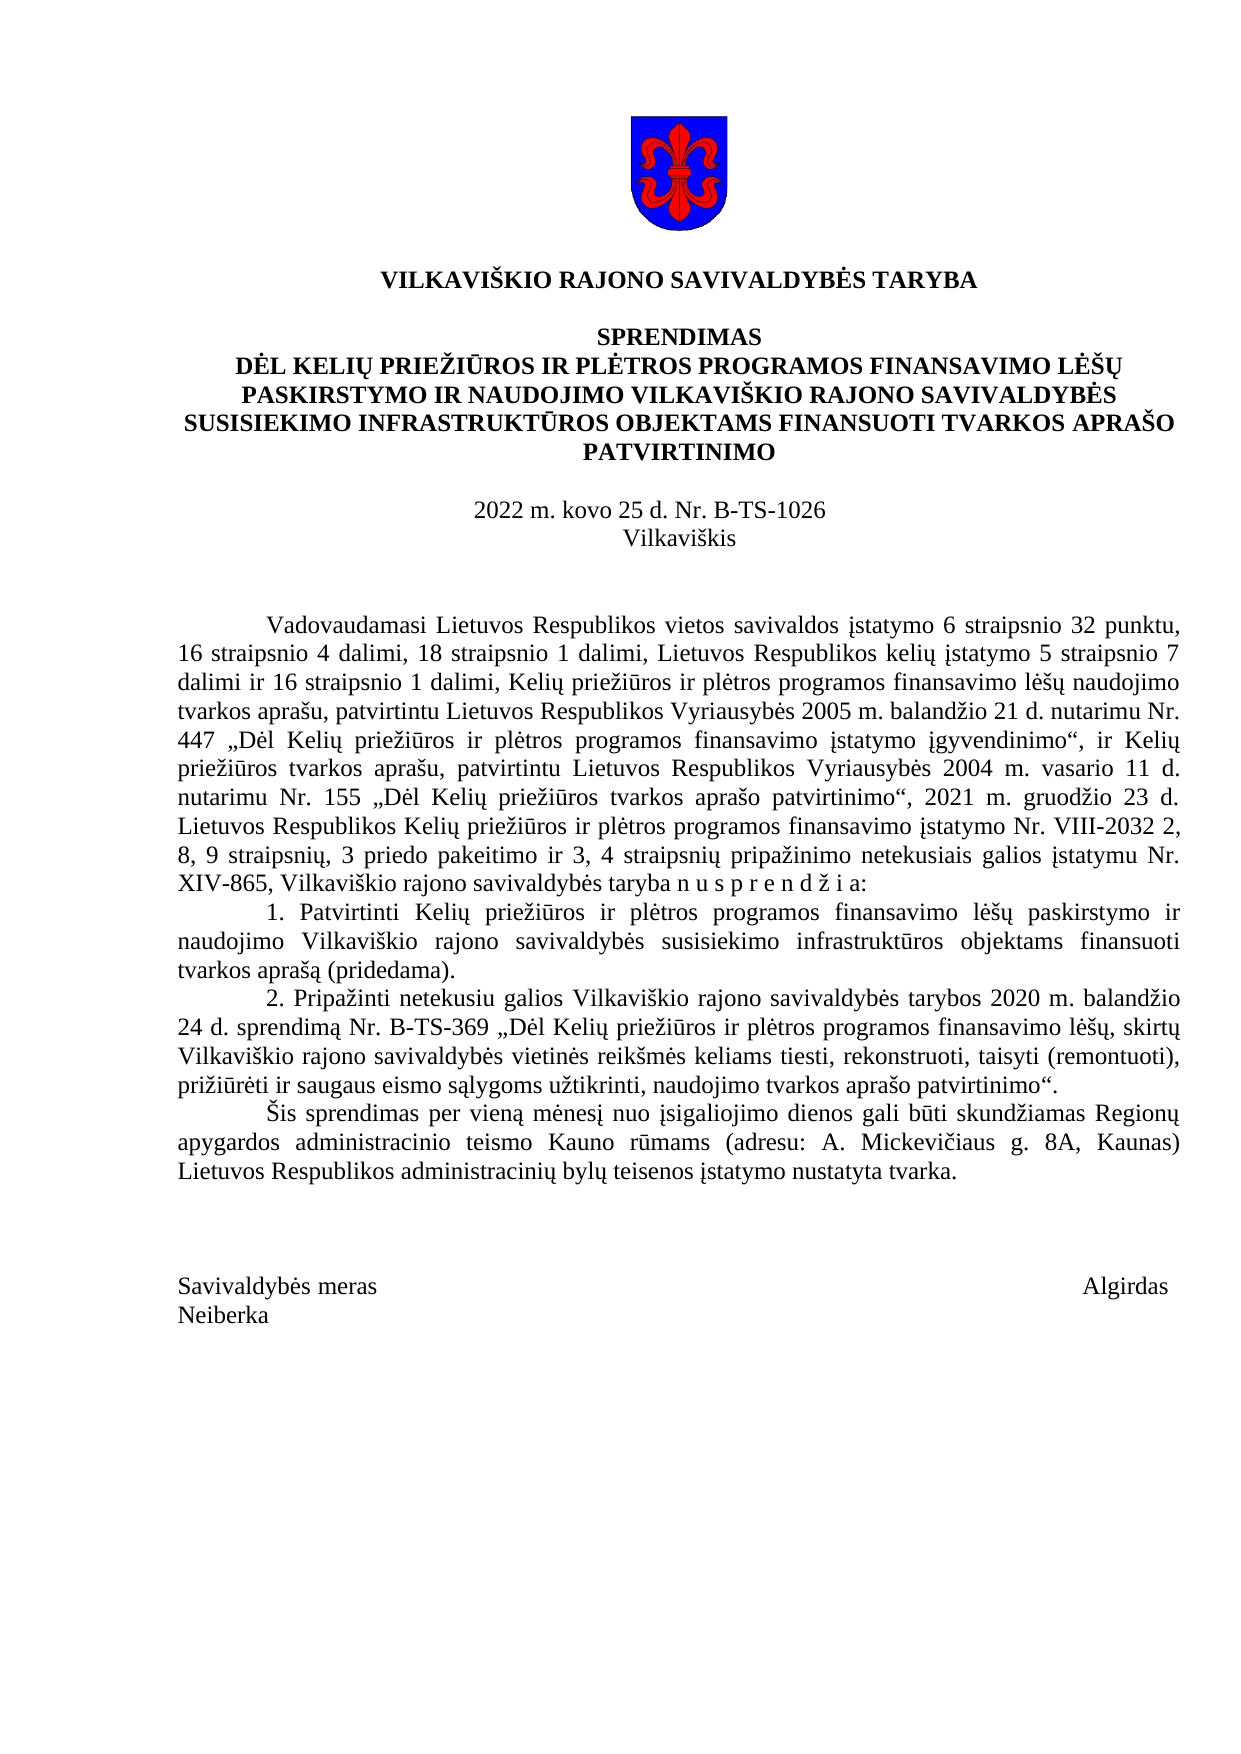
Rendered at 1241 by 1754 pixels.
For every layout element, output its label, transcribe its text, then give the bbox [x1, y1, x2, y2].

text Vilkaviškis [177, 523, 1181, 552]
text VILKAVIŠKIO RAJONO SAVIVALDYBĖS TARYBA [177, 265, 1181, 293]
text Šis sprendimas per vieną mėnesį nuo įsigaliojimo dienos gali būti skundžiamas Regionų apygardos administracinio teismo Kauno rūmams (adresu: A. Mickevičiaus g. 8A, Kaunas) Lietuvos Respublikos administracinių bylų teisenos įstatymo nustatyta tvarka. [177, 1098, 1181, 1185]
text DĖL KELIŲ PRIEŽIŪROS IR PLĖTROS PROGRAMOS FINANSAVIMO LĖŠŲ PASKIRSTYMO IR NAUDOJIMO VILKAVIŠKIO RAJONO SAVIVALDYBĖS SUSISIEKIMO INFRASTRUKTŪROS OBJEKTAMS FINANSUOTI TVARKOS APRAŠO PATVIRTINIMO [177, 351, 1181, 466]
text 1. Patvirtinti Kelių priežiūros ir plėtros programos finansavimo lėšų paskirstymo ir naudojimo Vilkaviškio rajono savivaldybės susisiekimo infrastruktūros objektams finansuoti tvarkos aprašą (pridedama). [177, 897, 1181, 983]
text 2022 m. kovo 25 d. Nr. B-TS-1026 [118, 495, 1181, 523]
text SPRENDIMAS [177, 322, 1181, 351]
text Vadovaudamasi Lietuvos Respublikos vietos savivaldos įstatymo 6 straipsnio 32 punktu, 16 straipsnio 4 dalimi, 18 straipsnio 1 dalimi, Lietuvos Respublikos kelių įstatymo 5 straipsnio 7 dalimi ir 16 straipsnio 1 dalimi, Kelių priežiūros ir plėtros programos finansavimo lėšų naudojimo tvarkos aprašu, patvirtintu Lietuvos Respublikos Vyriausybės 2005 m. balandžio 21 d. nutarimu Nr. 447 „Dėl Kelių priežiūros ir plėtros programos finansavimo įstatymo įgyvendinimo“, ir Kelių priežiūros tvarkos aprašu, patvirtintu Lietuvos Respublikos Vyriausybės 2004 m. vasario 11 d. nutarimu Nr. 155 „Dėl Kelių priežiūros tvarkos aprašo patvirtinimo“, 2021 m. gruodžio 23 d. Lietuvos Respublikos Kelių priežiūros ir plėtros programos finansavimo įstatymo Nr. VIII-2032 2, 8, 9 straipsnių, 3 priedo pakeitimo ir 3, 4 straipsnių pripažinimo netekusiais galios įstatymu Nr. XIV-865, Vilkaviškio rajono savivaldybės taryba n u s p r e n d ž i a: [177, 610, 1181, 897]
text 2. Pripažinti netekusiu galios Vilkaviškio rajono savivaldybės tarybos 2020 m. balandžio 24 d. sprendimą Nr. B-TS-369 „Dėl Kelių priežiūros ir plėtros programos finansavimo lėšų, skirtų Vilkaviškio rajono savivaldybės vietinės reikšmės keliams tiesti, rekonstruoti, taisyti (remontuoti), prižiūrėti ir saugaus eismo sąlygoms užtikrinti, naudojimo tvarkos aprašo patvirtinimo“. [177, 983, 1181, 1098]
text Savivaldybės meras Algirdas Neiberka [177, 1271, 1181, 1328]
